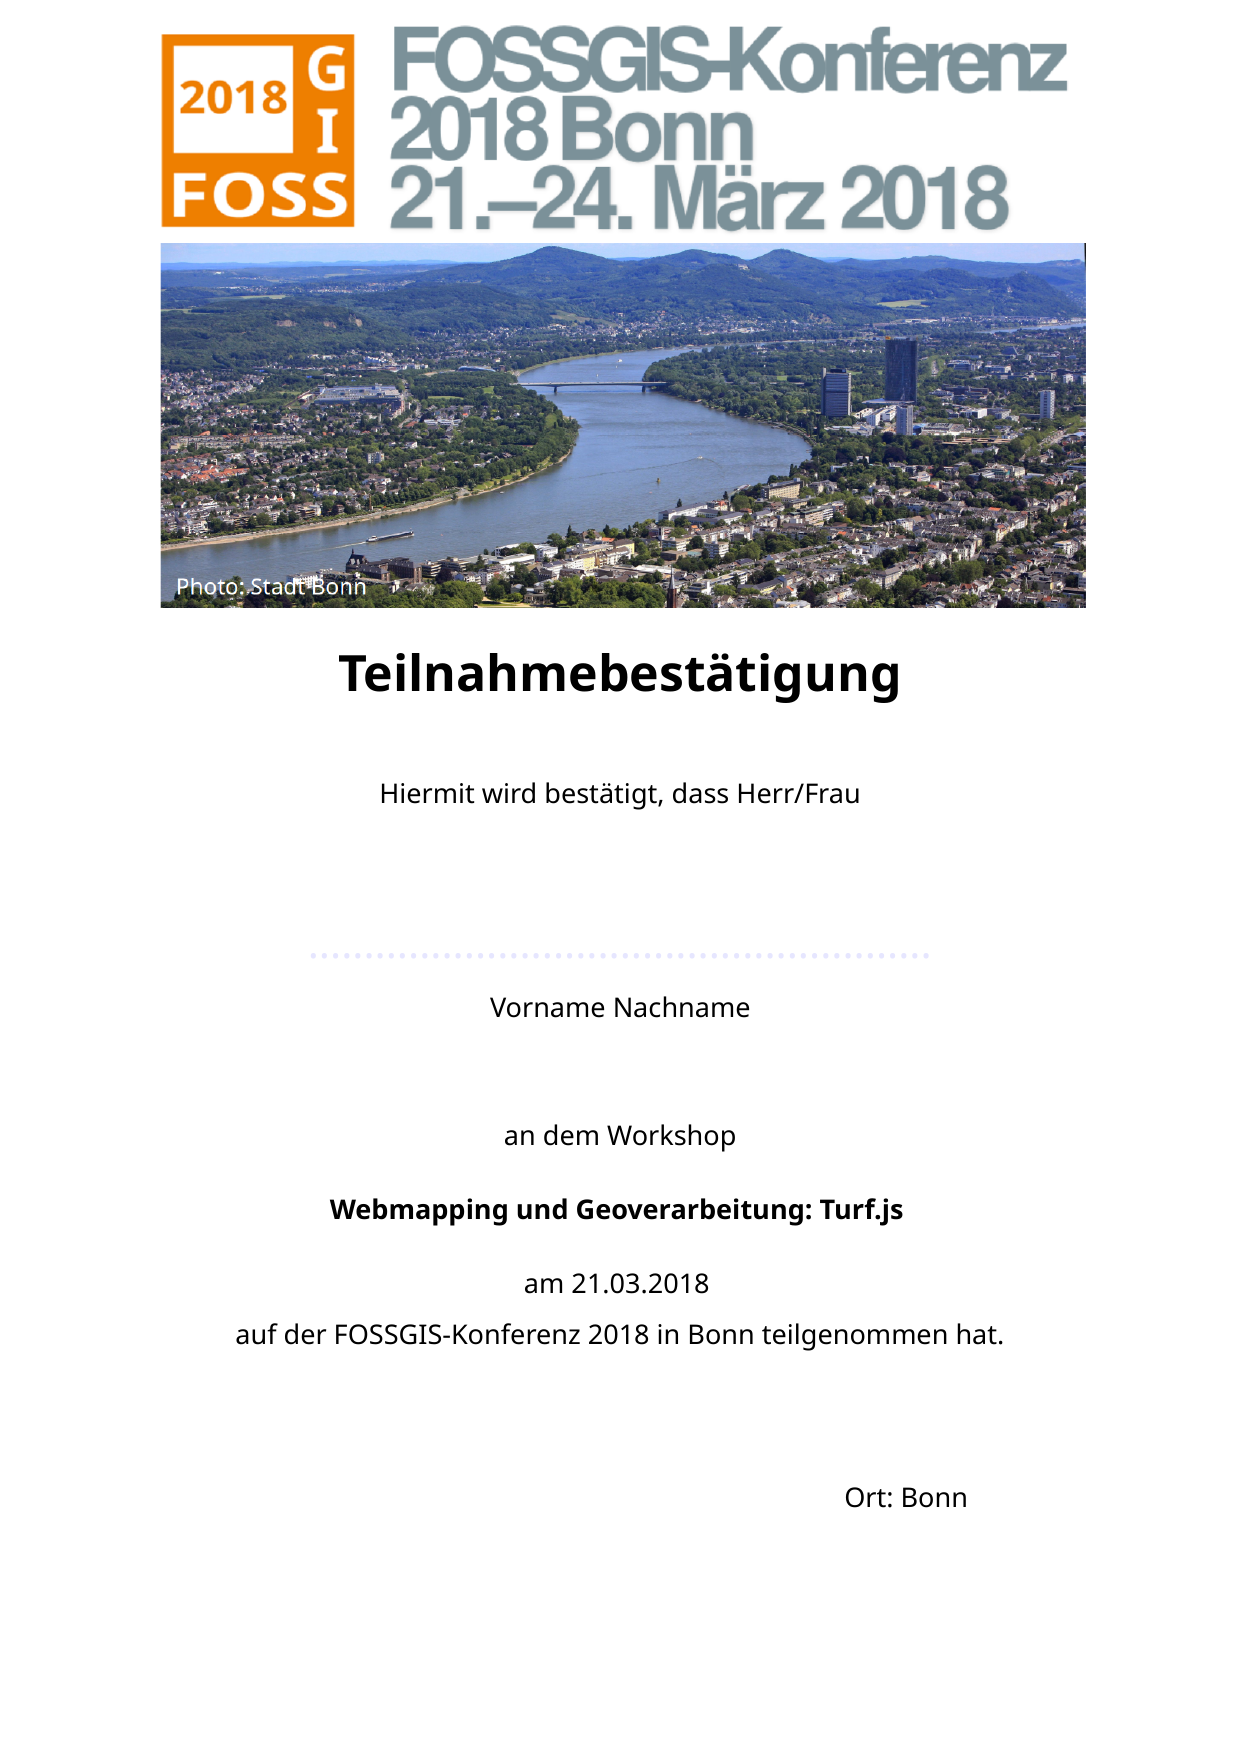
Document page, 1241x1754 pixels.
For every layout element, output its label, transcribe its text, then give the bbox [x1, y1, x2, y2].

picture [151, 21, 1089, 608]
text an dem Workshop [207, 1117, 1033, 1153]
text Webmapping und Geoverarbeitung: Turf.js [207, 1190, 1033, 1227]
text am 21.03.2018 [207, 1264, 1033, 1301]
text Teilnahmebestätigung [207, 638, 1033, 707]
text ........................................................ [207, 914, 1033, 971]
text Vorname Nachname [207, 988, 1033, 1025]
text Ort: Bonn [207, 1478, 1033, 1515]
text auf der FOSSGIS-Konferenz 2018 in Bonn teilgenommen hat. [207, 1316, 1033, 1353]
text Hiermit wird bestätigt, dass Herr/Frau [207, 775, 1033, 812]
